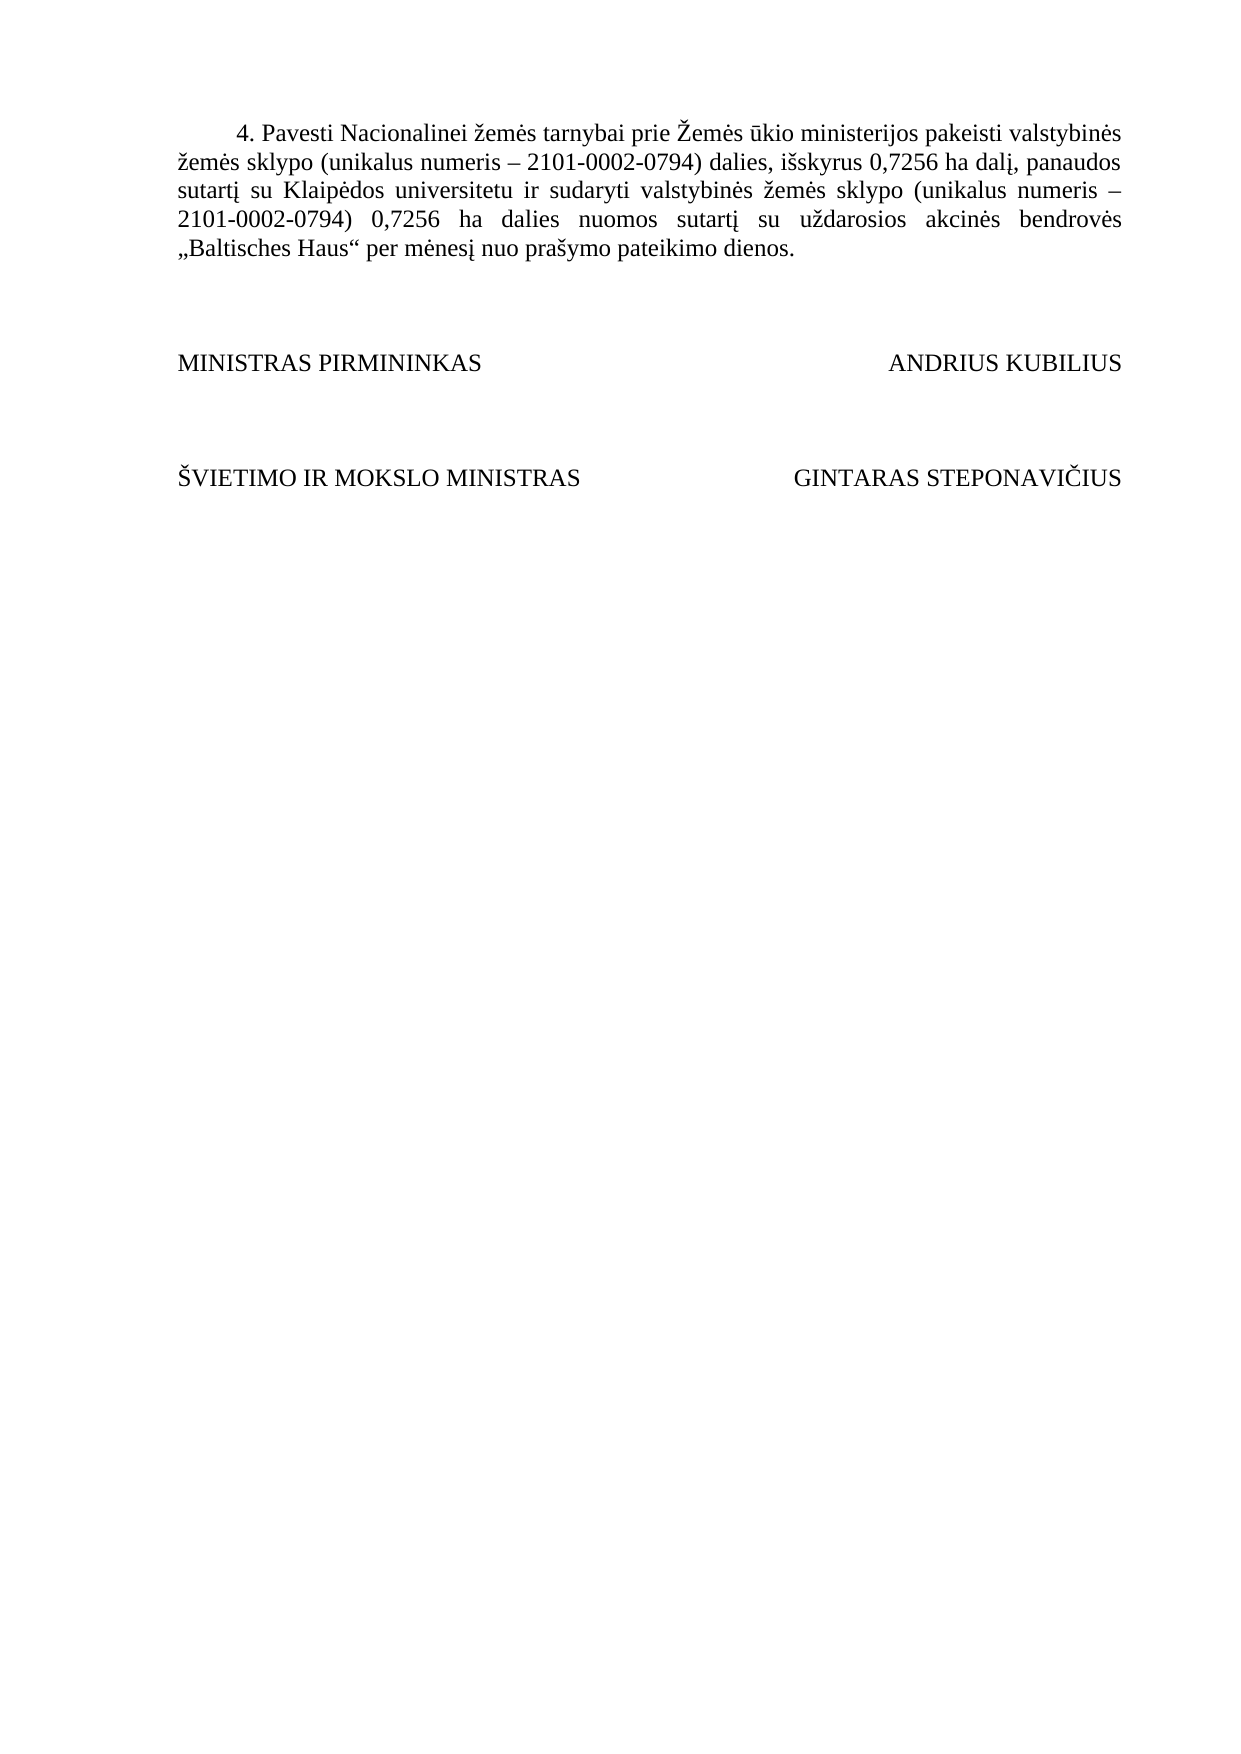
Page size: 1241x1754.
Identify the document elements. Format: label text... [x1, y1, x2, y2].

text MINISTRAS PIRMININKAS ANDRIUS KUBILIUS [177, 348, 1122, 377]
text ŠVIETIMO IR MOKSLO MINISTRAS GINTARAS STEPONAVIČIUS [177, 463, 1122, 492]
text 4. Pavesti Nacionalinei žemės tarnybai prie Žemės ūkio ministerijos pakeisti valstybinės žemės sklypo (unikalus numeris – 2101-0002-0794) dalies, išskyrus 0,7256 ha dalį, panaudos sutartį su Klaipėdos universitetu ir sudaryti valstybinės žemės sklypo (unikalus numeris – 2101-0002-0794) 0,7256 ha dalies nuomos sutartį su uždarosios akcinės bendrovės „Baltisches Haus“ per mėnesį nuo prašymo pateikimo dienos. [177, 118, 1122, 262]
